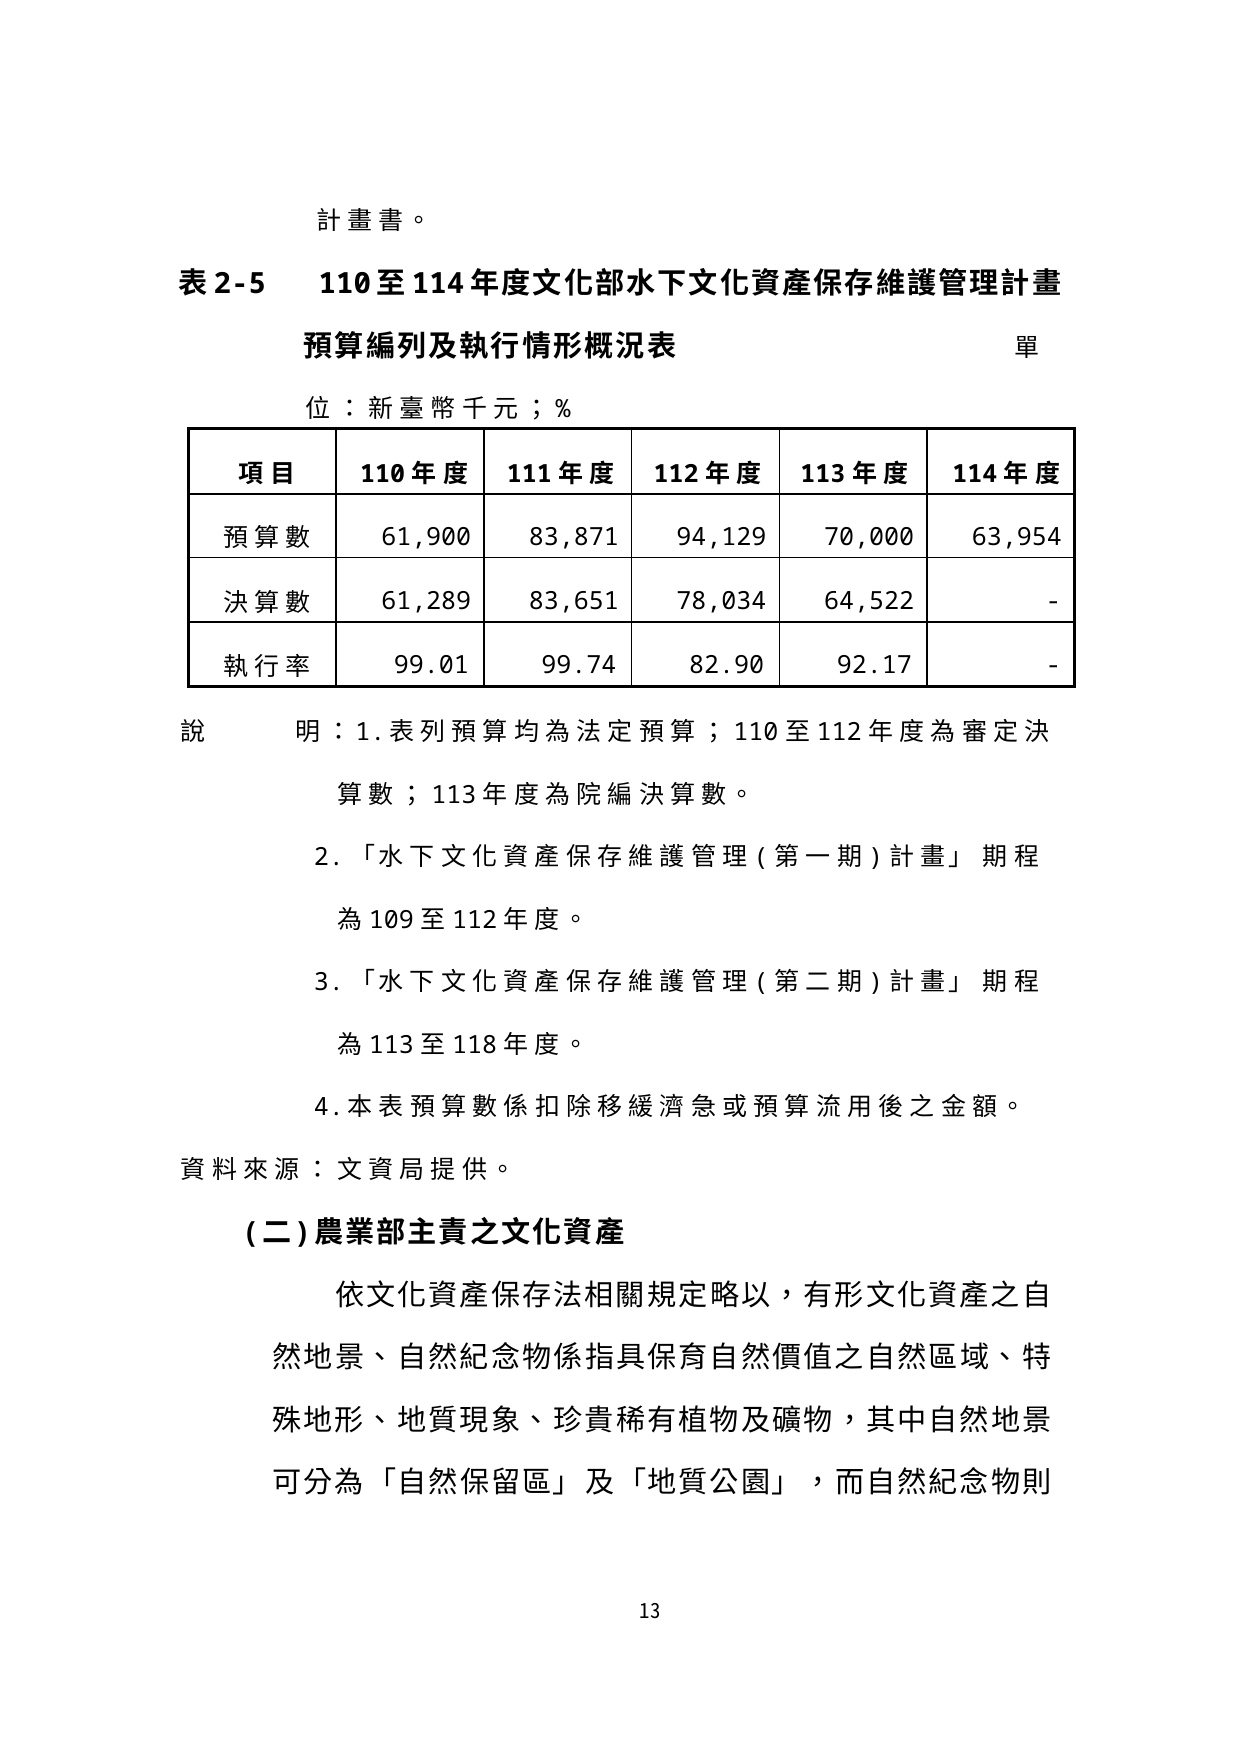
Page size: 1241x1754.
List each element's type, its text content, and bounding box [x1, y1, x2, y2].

table_header 項目 [190, 430, 335, 493]
text (二)農業部主責之文化資產 [236, 1188, 1063, 1251]
table_cell 決算數 [190, 558, 335, 621]
table_cell 78,034 [632, 558, 779, 621]
table_cell 82.90 [632, 623, 779, 685]
table_header 112年度 [632, 430, 779, 493]
table_cell 執行率 [190, 623, 335, 685]
table_cell 83,651 [485, 558, 631, 621]
table_header 111年度 [485, 430, 631, 493]
table_header 114年度 [928, 430, 1073, 493]
text 資料來源：文資局提供。 [177, 1126, 1063, 1188]
table_cell 61,289 [337, 558, 483, 621]
table_cell 99.74 [485, 623, 631, 685]
text 3.「水下文化資產保存維護管理(第二期)計畫」期程為113至118年度。 [303, 938, 1063, 1063]
table_cell 70,000 [780, 495, 926, 557]
text 依文化資產保存法相關規定略以，有形文化資產之自然地景、自然紀念物係指具保育自然價值之自然區域、特殊地形、地質現象、珍貴稀有植物及礦物，其中自然地景可分為「自然保留區」及「地質公園」，而自然紀念物則 [266, 1251, 1063, 1501]
text 計畫書。 [177, 177, 1063, 240]
text 4.本表預算數係扣除移緩濟急或預算流用後之金額。 [303, 1063, 1063, 1126]
table_cell 99.01 [337, 623, 483, 685]
text 2.「水下文化資產保存維護管理(第一期)計畫」期程為109至112年度。 [303, 813, 1063, 938]
table_cell 預算數 [190, 495, 335, 557]
table_cell 64,522 [780, 558, 926, 621]
table_cell - [928, 623, 1073, 685]
text 表2-5 110至114年度文化部水下文化資產保存維護管理計畫預算編列及執行情形概況表 單位：新臺幣千元；% [177, 240, 1063, 427]
table_cell 63,954 [928, 495, 1073, 557]
table_header 113年度 [780, 430, 926, 493]
table_cell 92.17 [780, 623, 926, 685]
table_cell 94,129 [632, 495, 779, 557]
table_header 110年度 [337, 430, 483, 493]
table_cell 61,900 [337, 495, 483, 557]
table_cell - [928, 558, 1073, 621]
text 說 明：1.表列預算均為法定預算；110至112年度為審定決算數；113年度為院編決算數。 [177, 688, 1063, 813]
table_cell 83,871 [485, 495, 631, 557]
